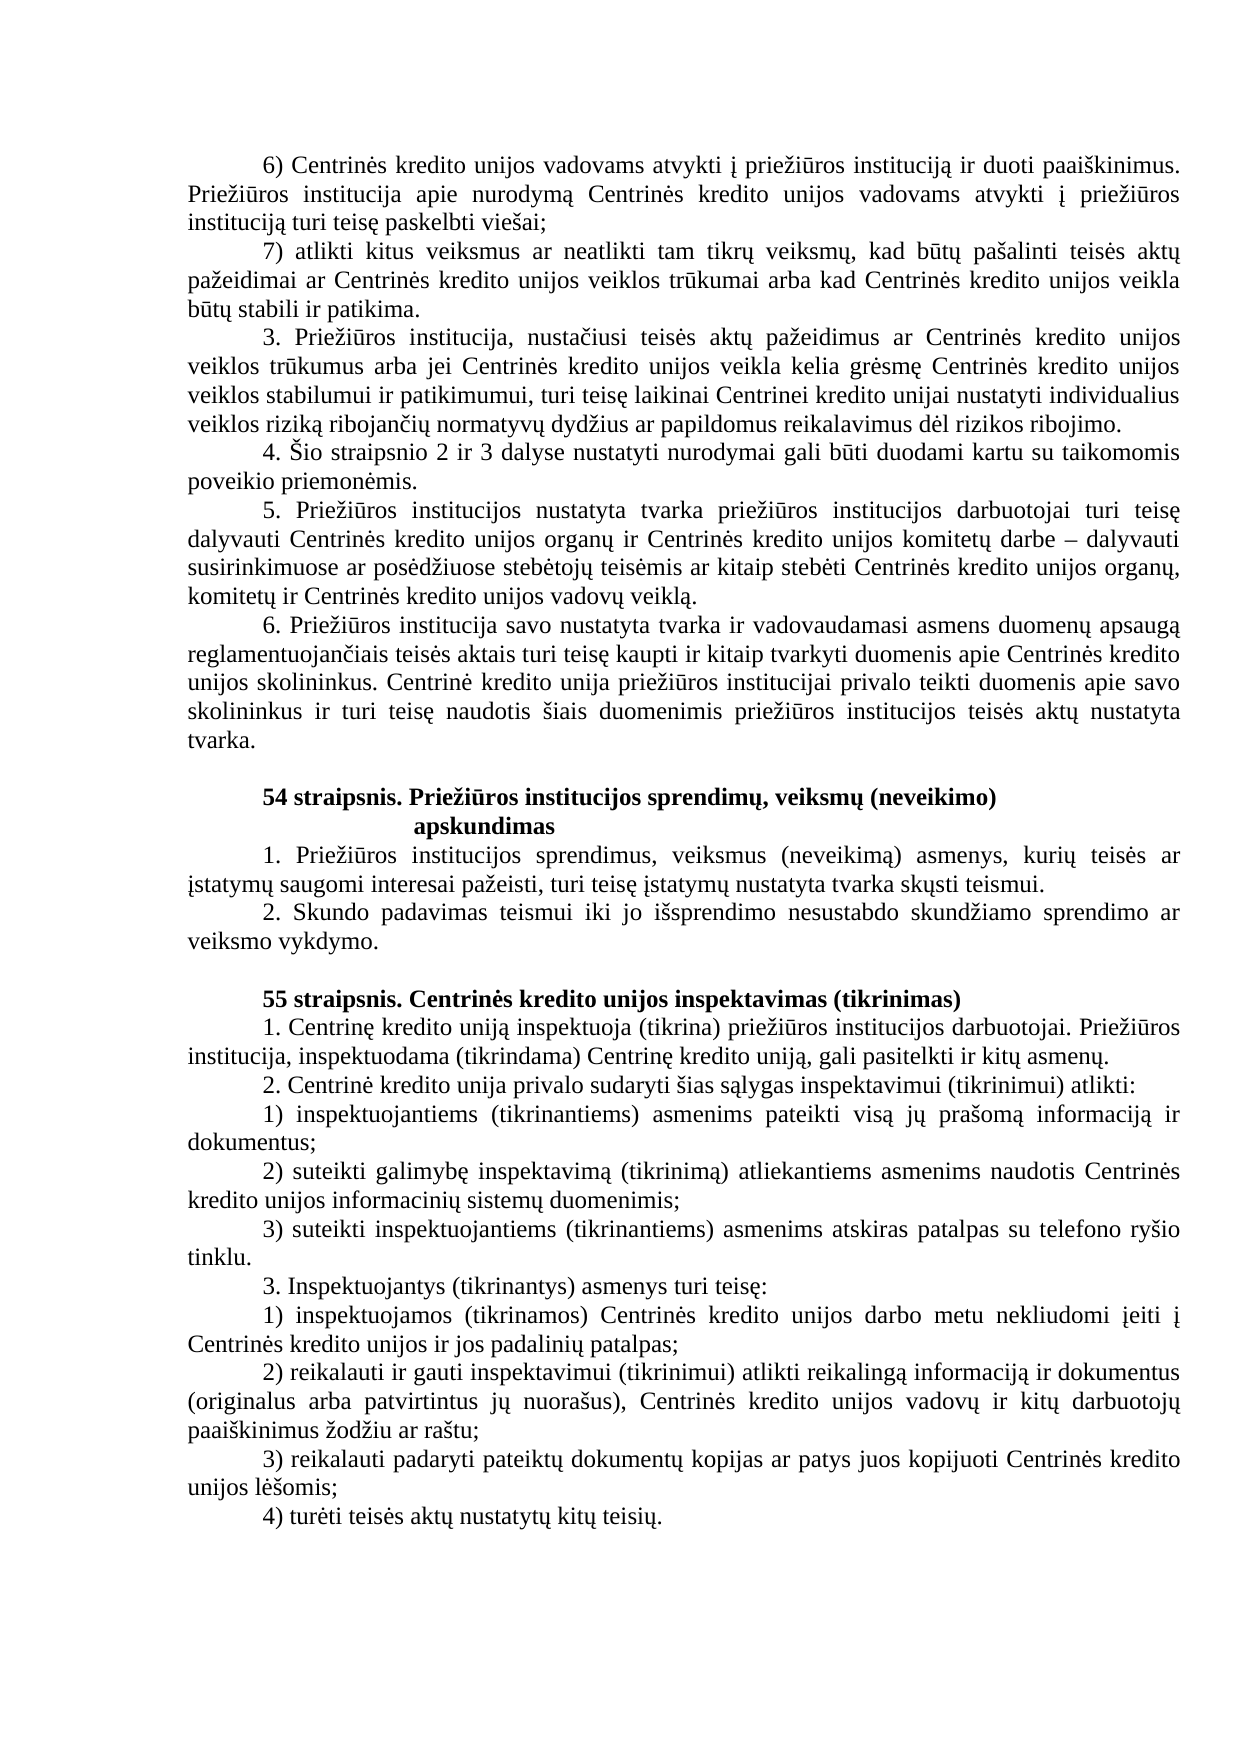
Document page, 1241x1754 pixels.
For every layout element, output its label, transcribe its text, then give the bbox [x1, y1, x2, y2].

text 3. Priežiūros institucija, nustačiusi teisės aktų pažeidimus ar Centrinės kredito unijos veiklos trūkumus arba jei Centrinės kredito unijos veikla kelia grėsmę Centrinės kredito unijos veiklos stabilumui ir patikimumui, turi teisę laikinai Centrinei kredito unijai nustatyti individualius veiklos riziką ribojančių normatyvų dydžius ar papildomus reikalavimus dėl rizikos ribojimo. [187, 322, 1181, 437]
text 3) suteikti inspektuojantiems (tikrinantiems) asmenims atskiras patalpas su telefono ryšio tinklu. [187, 1214, 1181, 1271]
text 1. Priežiūros institucijos sprendimus, veiksmus (neveikimą) asmenys, kurių teisės ar įstatymų saugomi interesai pažeisti, turi teisę įstatymų nustatyta tvarka skųsti teismui. [187, 840, 1181, 897]
text apskundimas [187, 811, 1181, 840]
text 4) turėti teisės aktų nustatytų kitų teisių. [187, 1501, 1181, 1530]
text 1) inspektuojantiems (tikrinantiems) asmenims pateikti visą jų prašomą informaciją ir dokumentus; [187, 1099, 1181, 1156]
text 55 straipsnis. Centrinės kredito unijos inspektavimas (tikrinimas) [187, 984, 1181, 1012]
text 2. Centrinė kredito unija privalo sudaryti šias sąlygas inspektavimui (tikrinimui) atlikti: [187, 1070, 1181, 1099]
text 2) reikalauti ir gauti inspektavimui (tikrinimui) atlikti reikalingą informaciją ir dokumentus (originalus arba patvirtintus jų nuorašus), Centrinės kredito unijos vadovų ir kitų darbuotojų paaiškinimus žodžiu ar raštu; [187, 1357, 1181, 1444]
text 1) inspektuojamos (tikrinamos) Centrinės kredito unijos darbo metu nekliudomi įeiti į Centrinės kredito unijos ir jos padalinių patalpas; [187, 1300, 1181, 1357]
text 3) reikalauti padaryti pateiktų dokumentų kopijas ar patys juos kopijuoti Centrinės kredito unijos lėšomis; [187, 1444, 1181, 1501]
text 6. Priežiūros institucija savo nustatyta tvarka ir vadovaudamasi asmens duomenų apsaugą reglamentuojančiais teisės aktais turi teisę kaupti ir kitaip tvarkyti duomenis apie Centrinės kredito unijos skolininkus. Centrinė kredito unija priežiūros institucijai privalo teikti duomenis apie savo skolininkus ir turi teisę naudotis šiais duomenimis priežiūros institucijos teisės aktų nustatyta tvarka. [187, 610, 1181, 754]
text 54 straipsnis. Priežiūros institucijos sprendimų, veiksmų (neveikimo) [187, 782, 1181, 811]
text 3. Inspektuojantys (tikrinantys) asmenys turi teisę: [187, 1271, 1181, 1300]
text 5. Priežiūros institucijos nustatyta tvarka priežiūros institucijos darbuotojai turi teisę dalyvauti Centrinės kredito unijos organų ir Centrinės kredito unijos komitetų darbe – dalyvauti susirinkimuose ar posėdžiuose stebėtojų teisėmis ar kitaip stebėti Centrinės kredito unijos organų, komitetų ir Centrinės kredito unijos vadovų veiklą. [187, 495, 1181, 610]
text 6) Centrinės kredito unijos vadovams atvykti į priežiūros instituciją ir duoti paaiškinimus. Priežiūros institucija apie nurodymą Centrinės kredito unijos vadovams atvykti į priežiūros instituciją turi teisę paskelbti viešai; [187, 150, 1181, 236]
text 2) suteikti galimybę inspektavimą (tikrinimą) atliekantiems asmenims naudotis Centrinės kredito unijos informacinių sistemų duomenimis; [187, 1156, 1181, 1214]
text 1. Centrinę kredito uniją inspektuoja (tikrina) priežiūros institucijos darbuotojai. Priežiūros institucija, inspektuodama (tikrindama) Centrinę kredito uniją, gali pasitelkti ir kitų asmenų. [187, 1012, 1181, 1070]
text 7) atlikti kitus veiksmus ar neatlikti tam tikrų veiksmų, kad būtų pašalinti teisės aktų pažeidimai ar Centrinės kredito unijos veiklos trūkumai arba kad Centrinės kredito unijos veikla būtų stabili ir patikima. [187, 236, 1181, 322]
text 4. Šio straipsnio 2 ir 3 dalyse nustatyti nurodymai gali būti duodami kartu su taikomomis poveikio priemonėmis. [187, 437, 1181, 495]
text 2. Skundo padavimas teismui iki jo išsprendimo nesustabdo skundžiamo sprendimo ar veiksmo vykdymo. [187, 897, 1181, 955]
